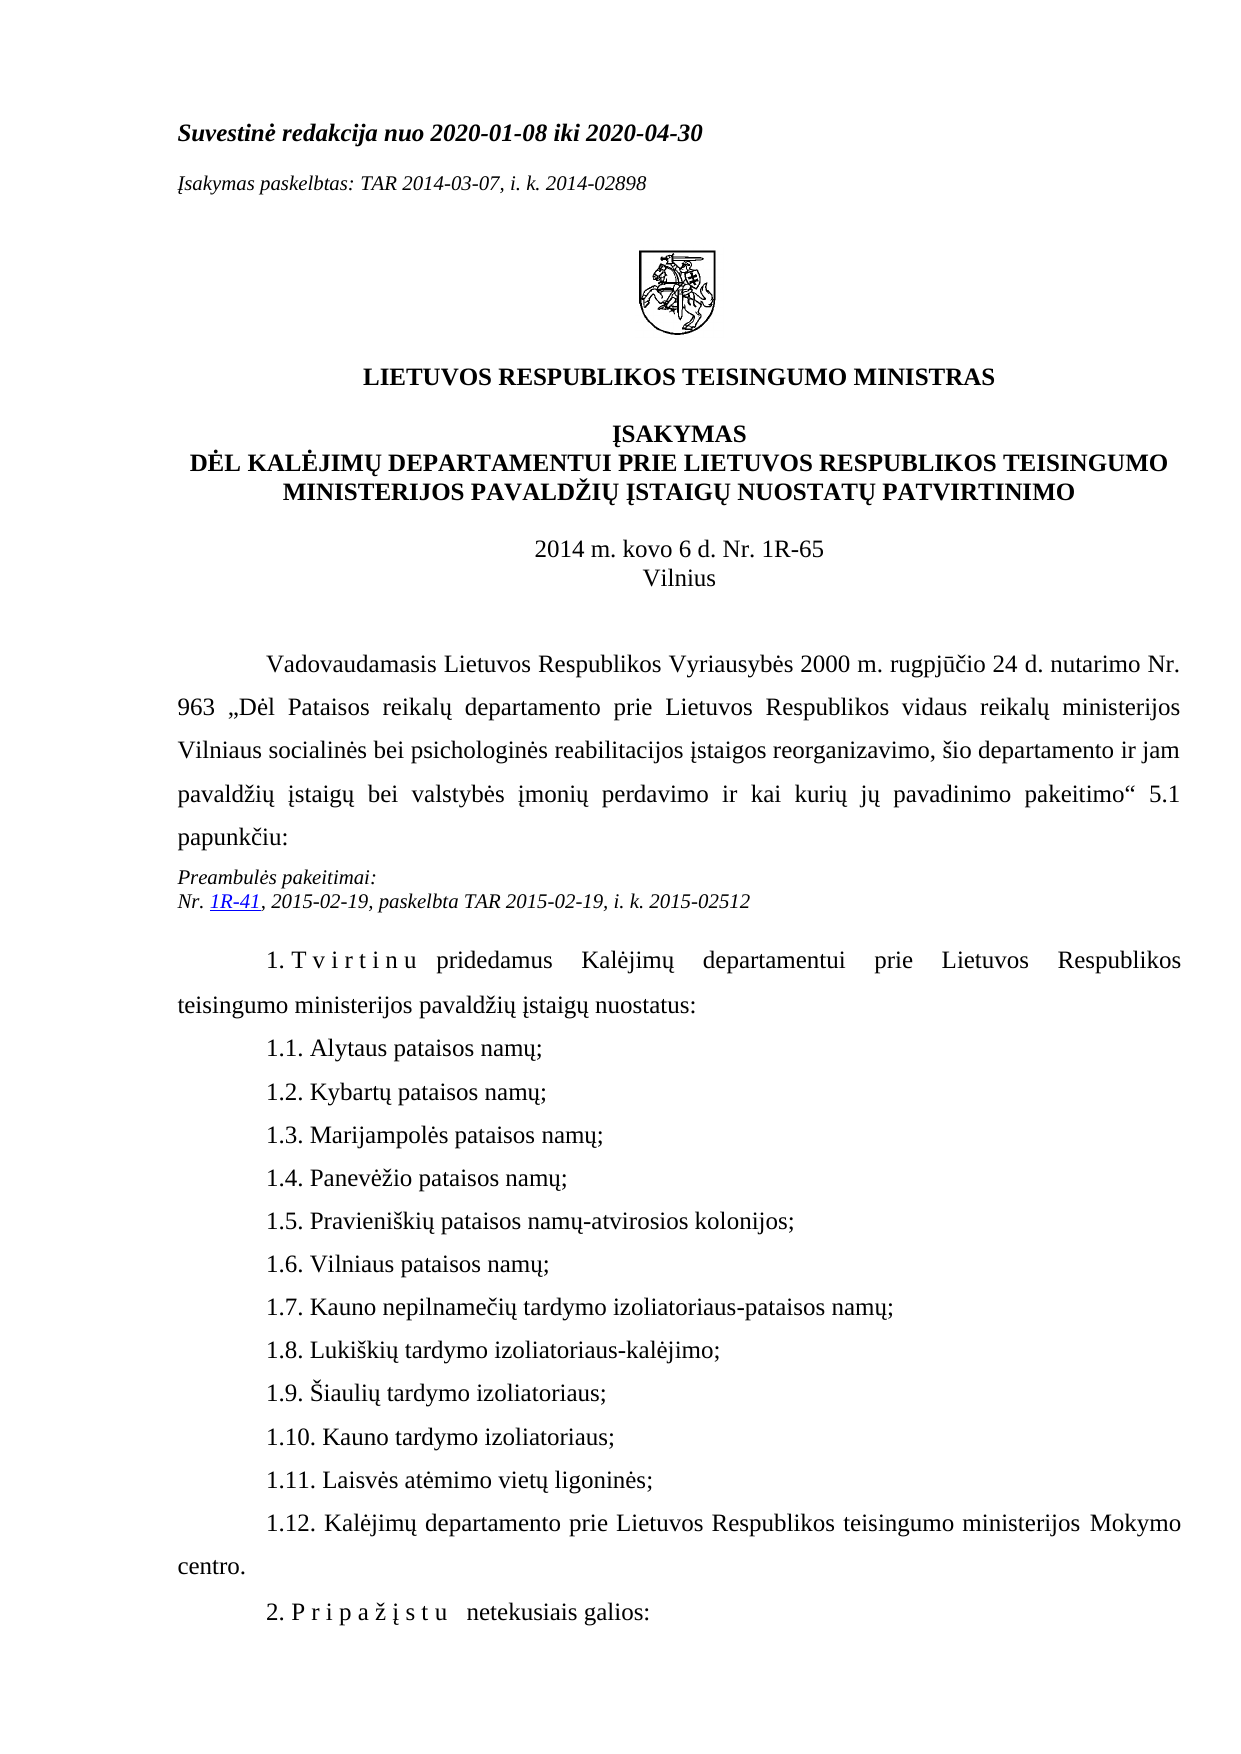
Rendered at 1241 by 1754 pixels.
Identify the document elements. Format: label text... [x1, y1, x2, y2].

text Įsakymas paskelbtas: TAR 2014-03-07, i. k. 2014-02898 [177, 171, 1181, 195]
text Suvestinė redakcija nuo 2020-01-08 iki 2020-04-30 [177, 118, 1181, 147]
text Preambulės pakeitimai: [177, 865, 1181, 889]
text 1.11. Laisvės atėmimo vietų ligoninės; [177, 1465, 1181, 1493]
text 1.4. Panevėžio pataisos namų; [177, 1163, 1181, 1192]
text 1.7. Kauno nepilnamečių tardymo izoliatoriaus-pataisos namų; [177, 1292, 1181, 1321]
text 1.3. Marijampolės pataisos namų; [177, 1120, 1181, 1148]
text Vadovaudamasis Lietuvos Respublikos Vyriausybės 2000 m. rugpjūčio 24 d. nutarimo Nr. 963 „Dėl Pataisos reikalų departamento prie Lietuvos Respublikos vidaus reikalų ministerijos Vilniaus socialinės bei psichologinės reabilitacijos įstaigos reorganizavimo, šio departamento ir jam pavaldžių įstaigų bei valstybės įmonių perdavimo ir kai kurių jų pavadinimo pakeitimo“ 5.1 papunkčiu: [177, 649, 1181, 851]
text LIETUVOS RESPUBLIKOS TEISINGUMO MINISTRAS [177, 362, 1181, 391]
text DĖL KALĖJIMŲ DEPARTAMENTui PRIE LIETUVOS RESPUBLIKOS TEISINGUMO MINISTERIJOS pavaldžių įstaigų NUOSTATŲ PATVIRTINIMO [177, 448, 1181, 506]
text 1. Tvirtinu pridedamus Kalėjimų departamentui prie Lietuvos Respublikos teisingumo ministerijos pavaldžių įstaigų nuostatus: [177, 942, 1181, 1019]
text Vilnius [177, 563, 1181, 592]
text 1.12. Kalėjimų departamento prie Lietuvos Respublikos teisingumo ministerijos Mokymo centro. [177, 1508, 1181, 1580]
text 1.5. Pravieniškių pataisos namų-atvirosios kolonijos; [177, 1206, 1181, 1235]
text 1.9. Šiaulių tardymo izoliatoriaus; [177, 1378, 1181, 1407]
text 1.6. Vilniaus pataisos namų; [177, 1249, 1181, 1278]
text 1.10. Kauno tardymo izoliatoriaus; [177, 1422, 1181, 1450]
text 2. Pripažįstu netekusiais galios: [177, 1594, 1181, 1628]
text 1.1. Alytaus pataisos namų; [177, 1033, 1181, 1062]
text ĮSAKYMAS [177, 419, 1181, 448]
text 1.2. Kybartų pataisos namų; [177, 1077, 1181, 1105]
text 1.8. Lukiškių tardymo izoliatoriaus-kalėjimo; [177, 1335, 1181, 1364]
text Nr. 1R-41, 2015-02-19, paskelbta TAR 2015-02-19, i. k. 2015-02512 [177, 889, 1181, 913]
text 2014 m. kovo 6 d. Nr. 1R-65 [177, 534, 1181, 563]
